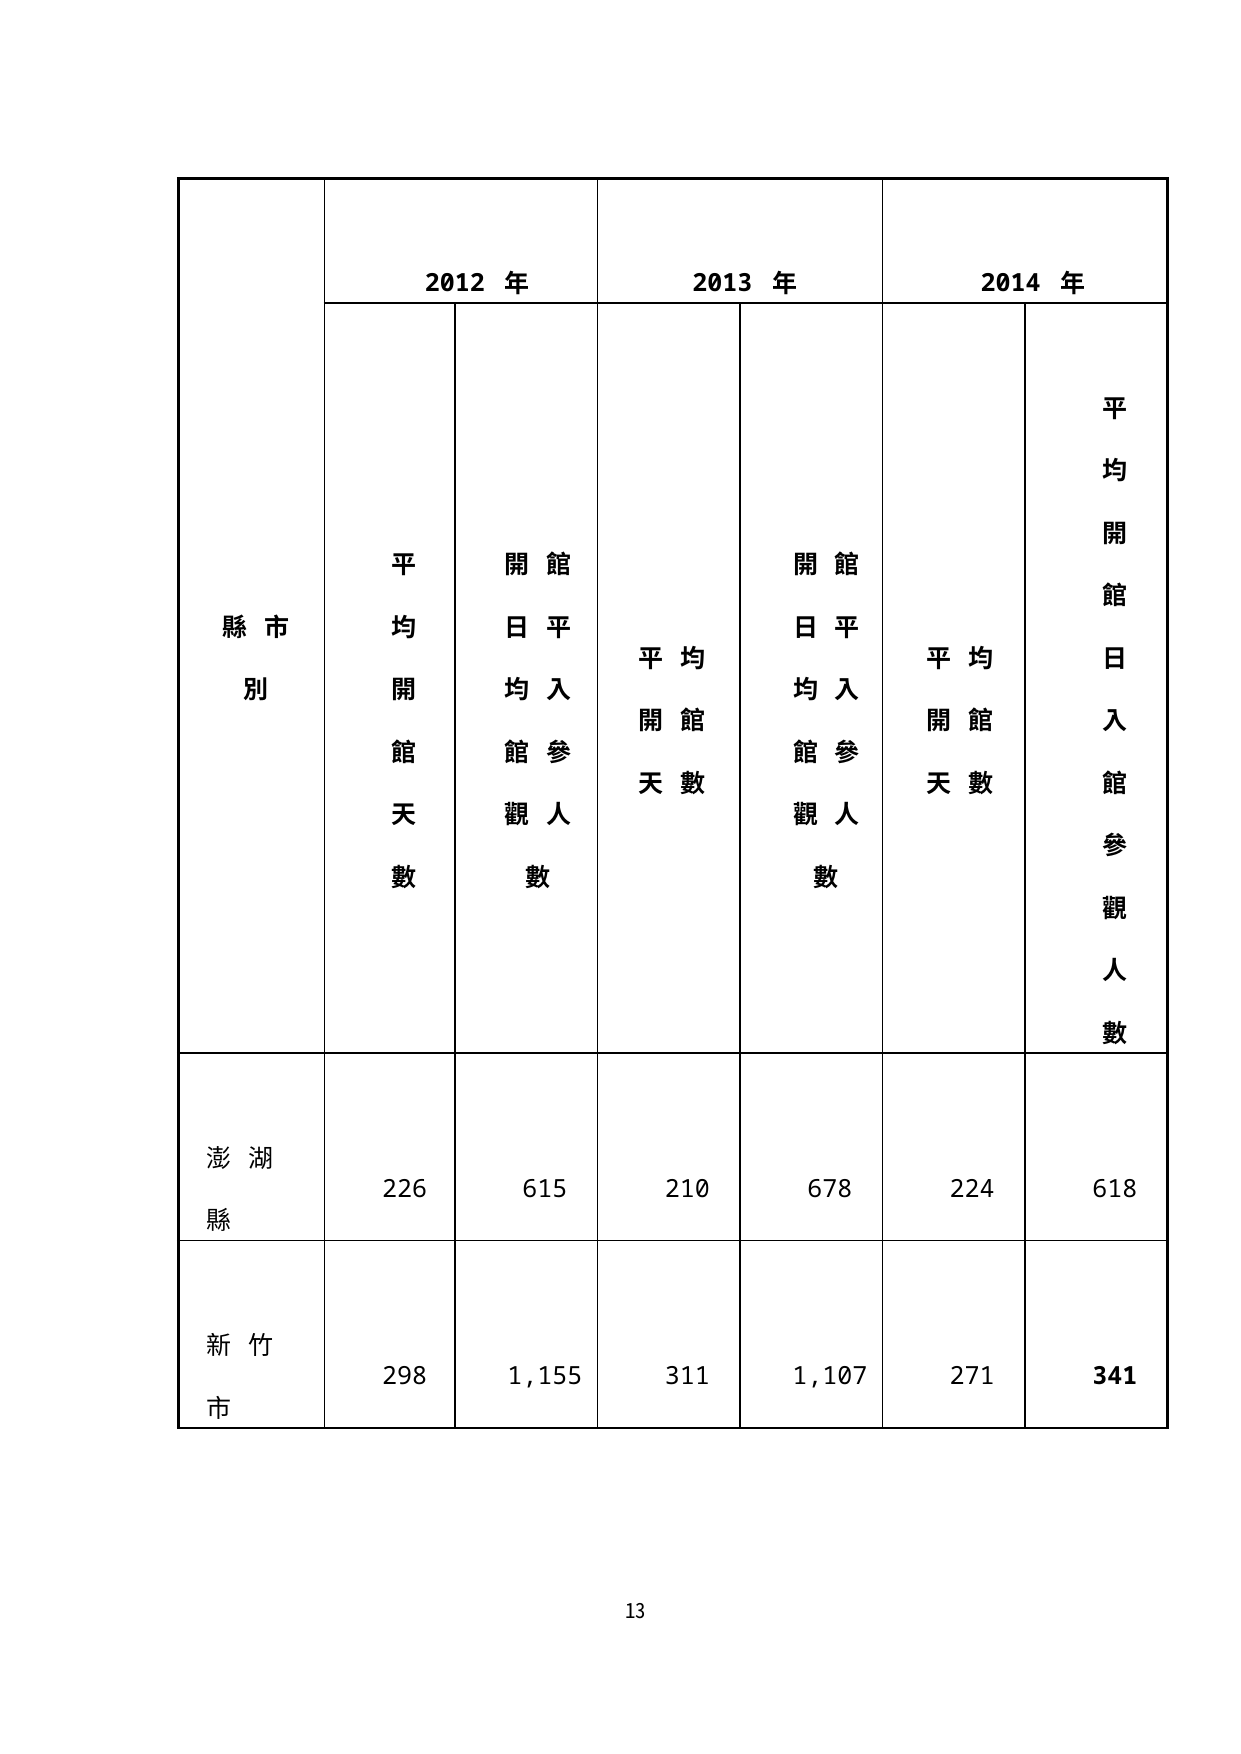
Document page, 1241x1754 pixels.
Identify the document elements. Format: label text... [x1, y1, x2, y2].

table_cell 298 [325, 1241, 454, 1427]
table_cell 678 [741, 1054, 882, 1240]
table_header 縣市別 [180, 180, 324, 1052]
table_cell 1,155 [456, 1241, 597, 1427]
table_cell 平均開館天數 [883, 304, 1024, 1052]
table_cell 226 [325, 1054, 454, 1240]
table_cell 615 [456, 1054, 597, 1240]
table_cell 平均開館天數 [325, 304, 454, 1052]
table_cell 210 [598, 1054, 739, 1240]
table_cell 341 [1026, 1241, 1166, 1427]
table_cell 開館日平均入館參觀人數 [456, 304, 597, 1052]
table_header 2012年 [325, 180, 597, 302]
table_cell 開館日平均入館參觀人數 [741, 304, 882, 1052]
table_cell 平均開館日入館參觀人數 [1026, 304, 1166, 1052]
table_cell 224 [883, 1054, 1024, 1240]
table_cell 271 [883, 1241, 1024, 1427]
table_header 2014年 [883, 180, 1166, 302]
table_cell 新竹市 [180, 1241, 324, 1427]
table_cell 平均開館天數 [598, 304, 739, 1052]
table_cell 311 [598, 1241, 739, 1427]
table_cell 澎湖縣 [180, 1054, 324, 1240]
table_header 2013年 [598, 180, 882, 302]
table_cell 1,107 [741, 1241, 882, 1427]
table_cell 618 [1026, 1054, 1166, 1240]
